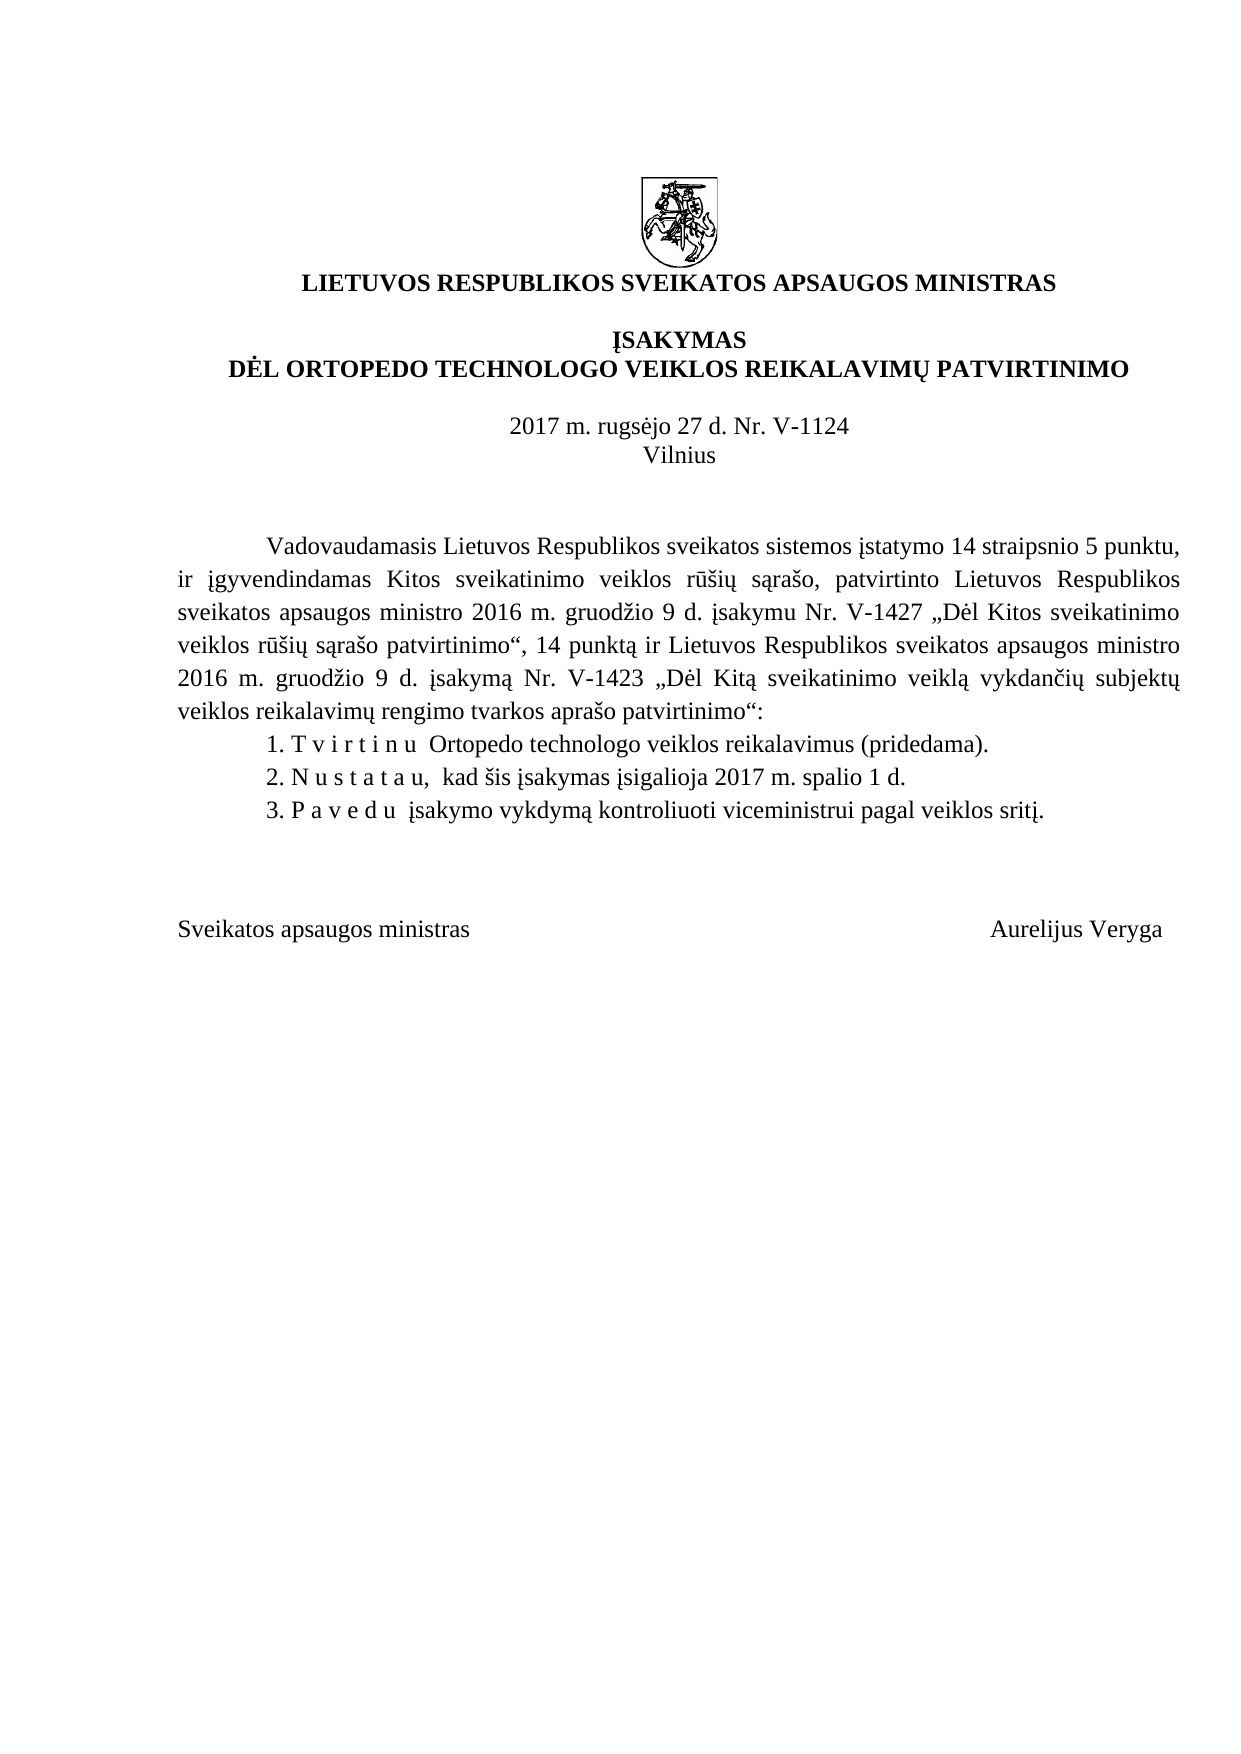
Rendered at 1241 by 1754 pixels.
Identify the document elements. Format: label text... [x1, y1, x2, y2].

text Vilnius [177, 440, 1181, 469]
text 3. P a v e d u įsakymo vykdymą kontroliuoti viceministrui pagal veiklos sritį. [177, 795, 1181, 824]
text Sveikatos apsaugos ministras Aurelijus Veryga [177, 914, 1196, 943]
text 2. N u s t a t a u, kad šis įsakymas įsigalioja 2017 m. spalio 1 d. [177, 762, 1181, 791]
text 1. T v i r t i n u Ortopedo technologo veiklos reikalavimus (pridedama). [177, 729, 1181, 758]
text Vadovaudamasis Lietuvos Respublikos sveikatos sistemos įstatymo 14 straipsnio 5 punktu, ir įgyvendindamas Kitos sveikatinimo veiklos rūšių sąrašo, patvirtinto Lietuvos Respublikos sveikatos apsaugos ministro 2016 m. gruodžio 9 d. įsakymu Nr. V-1427 „Dėl Kitos sveikatinimo veiklos rūšių sąrašo patvirtinimo“, 14 punktą ir Lietuvos Respublikos sveikatos apsaugos ministro 2016 m. gruodžio 9 d. įsakymą Nr. V-1423 „Dėl Kitą sveikatinimo veiklą vykdančių subjektų veiklos reikalavimų rengimo tvarkos aprašo patvirtinimo“: [177, 531, 1181, 724]
text DĖL ORTOPEDO TECHNOLOGO VEIKLOS REIKALAVIMŲ PATVIRTINIMO [177, 354, 1181, 383]
text 2017 m. rugsėjo 27 d. Nr. V-1124 [177, 411, 1181, 440]
text ĮSAKYMAS [177, 325, 1181, 354]
text LIETUVOS RESPUBLIKOS SVEIKATOS APSAUGOS MINISTRAS [177, 268, 1181, 296]
